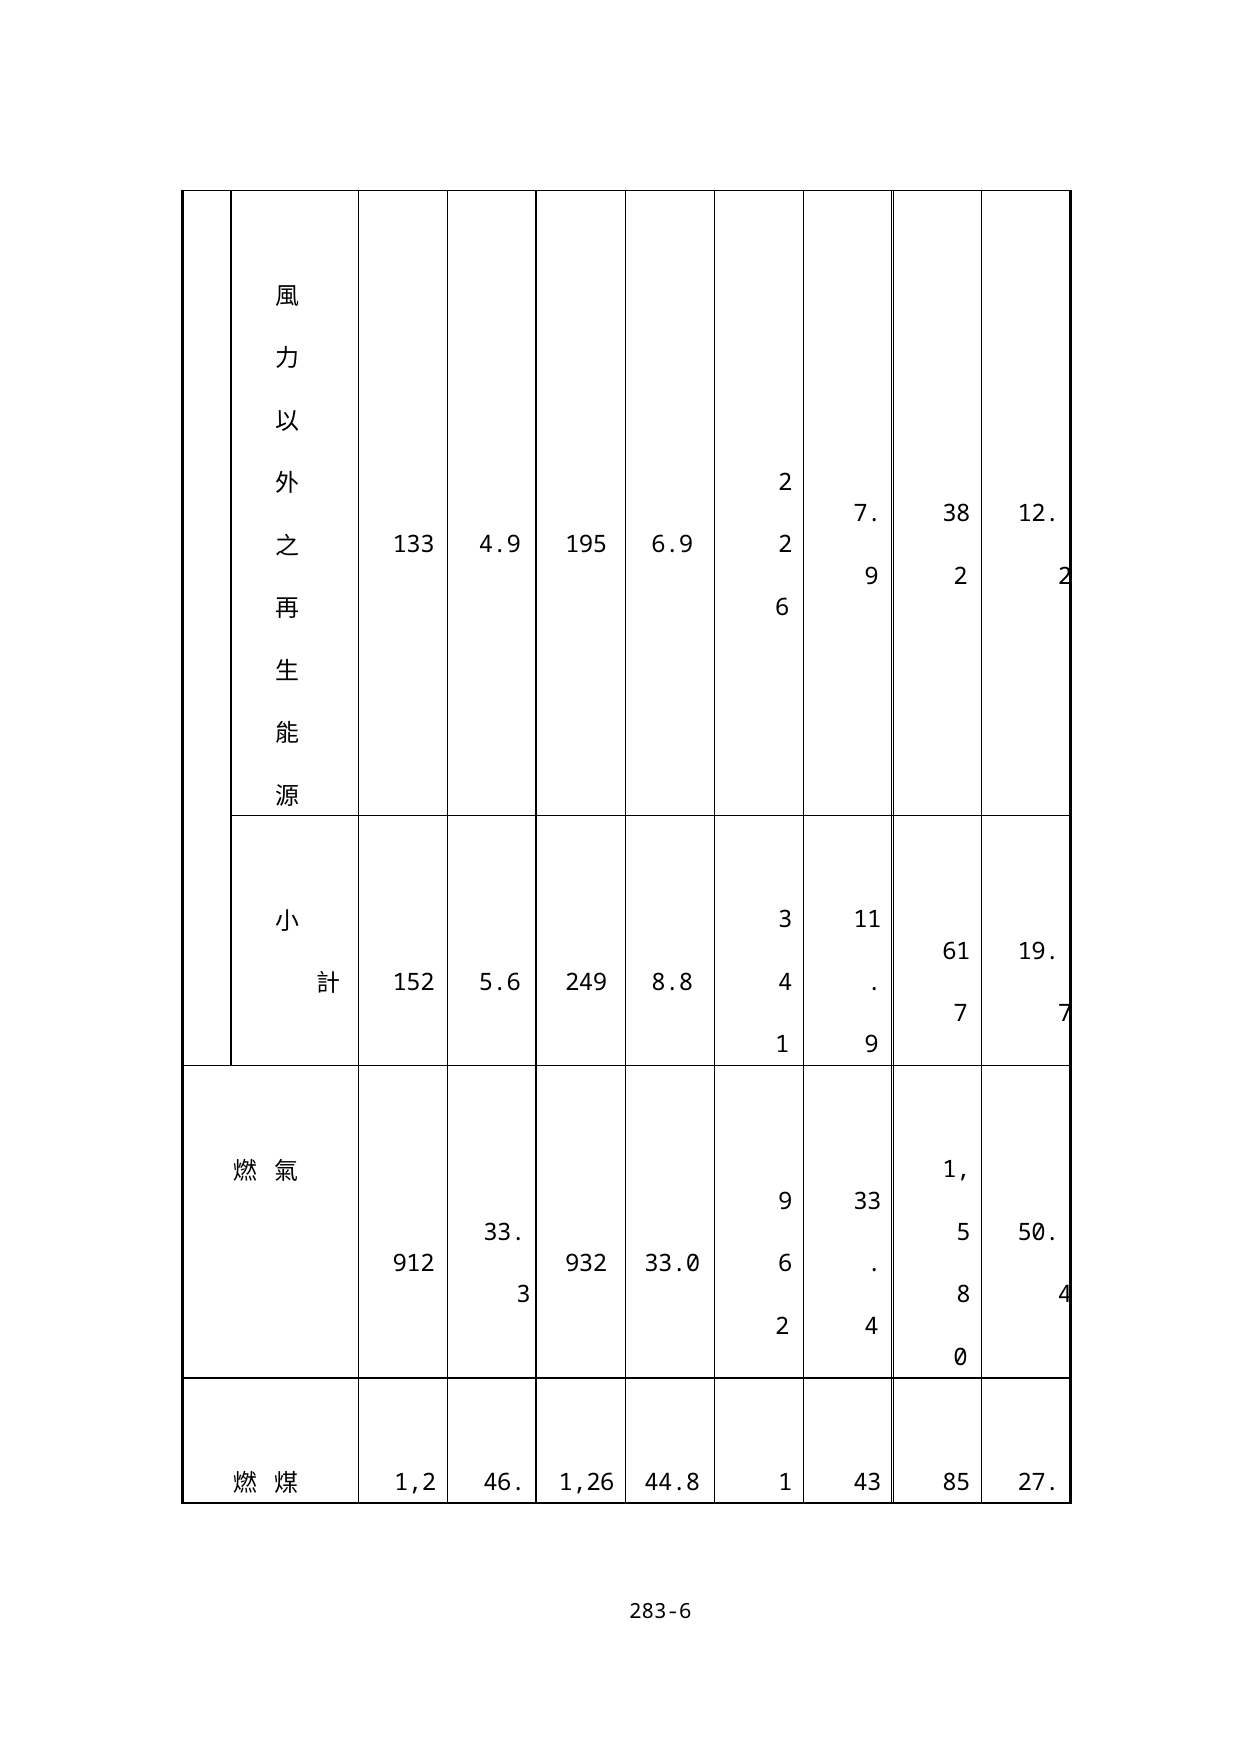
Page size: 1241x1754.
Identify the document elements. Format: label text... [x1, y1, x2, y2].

table_cell 382 [894, 191, 981, 814]
table_cell 11.9 [804, 816, 891, 1064]
table_cell [184, 191, 230, 1064]
table_cell 33.0 [626, 1066, 714, 1377]
table_cell 43 [804, 1379, 891, 1502]
table_cell 152 [359, 816, 447, 1064]
table_cell 44.8 [626, 1379, 714, 1502]
table_cell 27.2 [982, 1379, 1069, 1502]
table_cell 33.4 [804, 1066, 891, 1377]
table_cell 50.4 [982, 1066, 1069, 1377]
table_cell 8.8 [626, 816, 714, 1064]
table_cell 12.2 [982, 191, 1069, 814]
table_cell 33.3 [448, 1066, 535, 1377]
table_cell 249 [537, 816, 625, 1064]
table_cell 4.9 [448, 191, 535, 814]
table_cell 燃煤 [184, 1379, 358, 1502]
table_cell 1 [715, 1379, 803, 1502]
table_cell 7.9 [804, 191, 891, 814]
table_cell 962 [715, 1066, 803, 1377]
table_cell 小計 [232, 816, 358, 1064]
table_cell 341 [715, 816, 803, 1064]
table_cell 6.9 [626, 191, 714, 814]
table_cell 226 [715, 191, 803, 814]
table_cell 5.6 [448, 816, 535, 1064]
table_cell 912 [359, 1066, 447, 1377]
table_cell 1,580 [894, 1066, 981, 1377]
table_cell 932 [537, 1066, 625, 1377]
table_cell 風力以外之再生能源 [232, 191, 358, 814]
table_cell 195 [537, 191, 625, 814]
table_cell 133 [359, 191, 447, 814]
table_cell 1,2 [359, 1379, 447, 1502]
table_cell 燃氣 [184, 1066, 358, 1377]
table_cell 85 [894, 1379, 981, 1502]
table_cell 617 [894, 816, 981, 1064]
table_cell 1,26 [537, 1379, 625, 1502]
table_cell 46. [448, 1379, 535, 1502]
table_cell 19.7 [982, 816, 1069, 1064]
